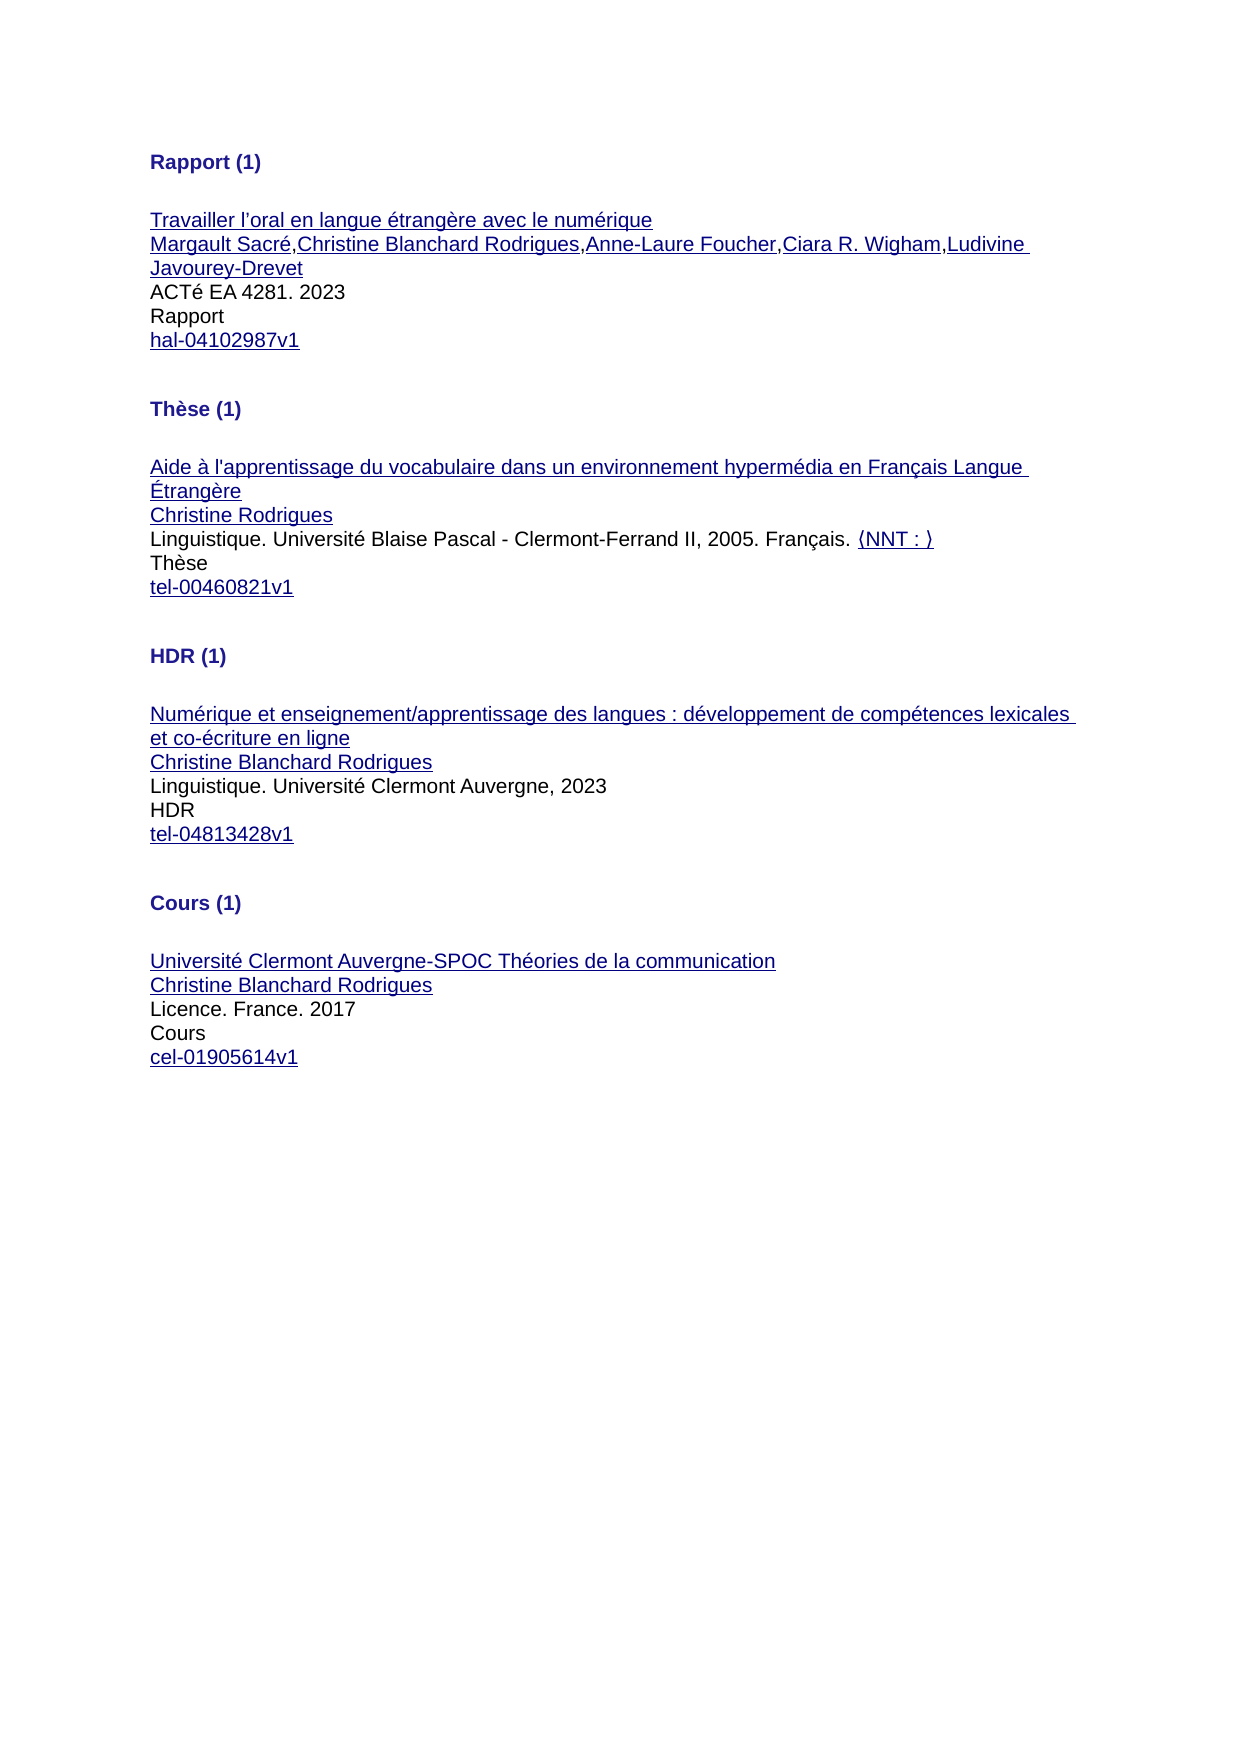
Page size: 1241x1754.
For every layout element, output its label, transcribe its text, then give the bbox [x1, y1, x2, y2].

table_header Numérique et enseignement/apprentissage des langues : développement de compétences lexicales et co-écriture en ligne Christine Blanchard Rodrigues Linguistique. Université Clermont Auvergne, 2023 HDR tel-04813428v1 [150, 702, 1090, 846]
table_header Aide à l'apprentissage du vocabulaire dans un environnement hypermédia en Français Langue Étrangère Christine Rodrigues Linguistique. Université Blaise Pascal - Clermont-Ferrand II, 2005. Français. ⟨NNT : ⟩ Thèse tel-00460821v1 [150, 455, 1090, 599]
subtitle HDR (1) [150, 644, 1090, 668]
table_header Université Clermont Auvergne-SPOC Théories de la communication Christine Blanchard Rodrigues Licence. France. 2017 Cours cel-01905614v1 [150, 949, 1090, 1069]
table_header Travailler l’oral en langue étrangère avec le numérique Margault Sacré,Christine Blanchard Rodrigues,Anne-Laure Foucher,Ciara R. Wigham,Ludivine Javourey-Drevet ACTé EA 4281. 2023 Rapport hal-04102987v1 [150, 208, 1090, 352]
subtitle Rapport (1) [150, 150, 1090, 174]
subtitle Cours (1) [150, 891, 1090, 914]
subtitle Thèse (1) [150, 397, 1090, 421]
